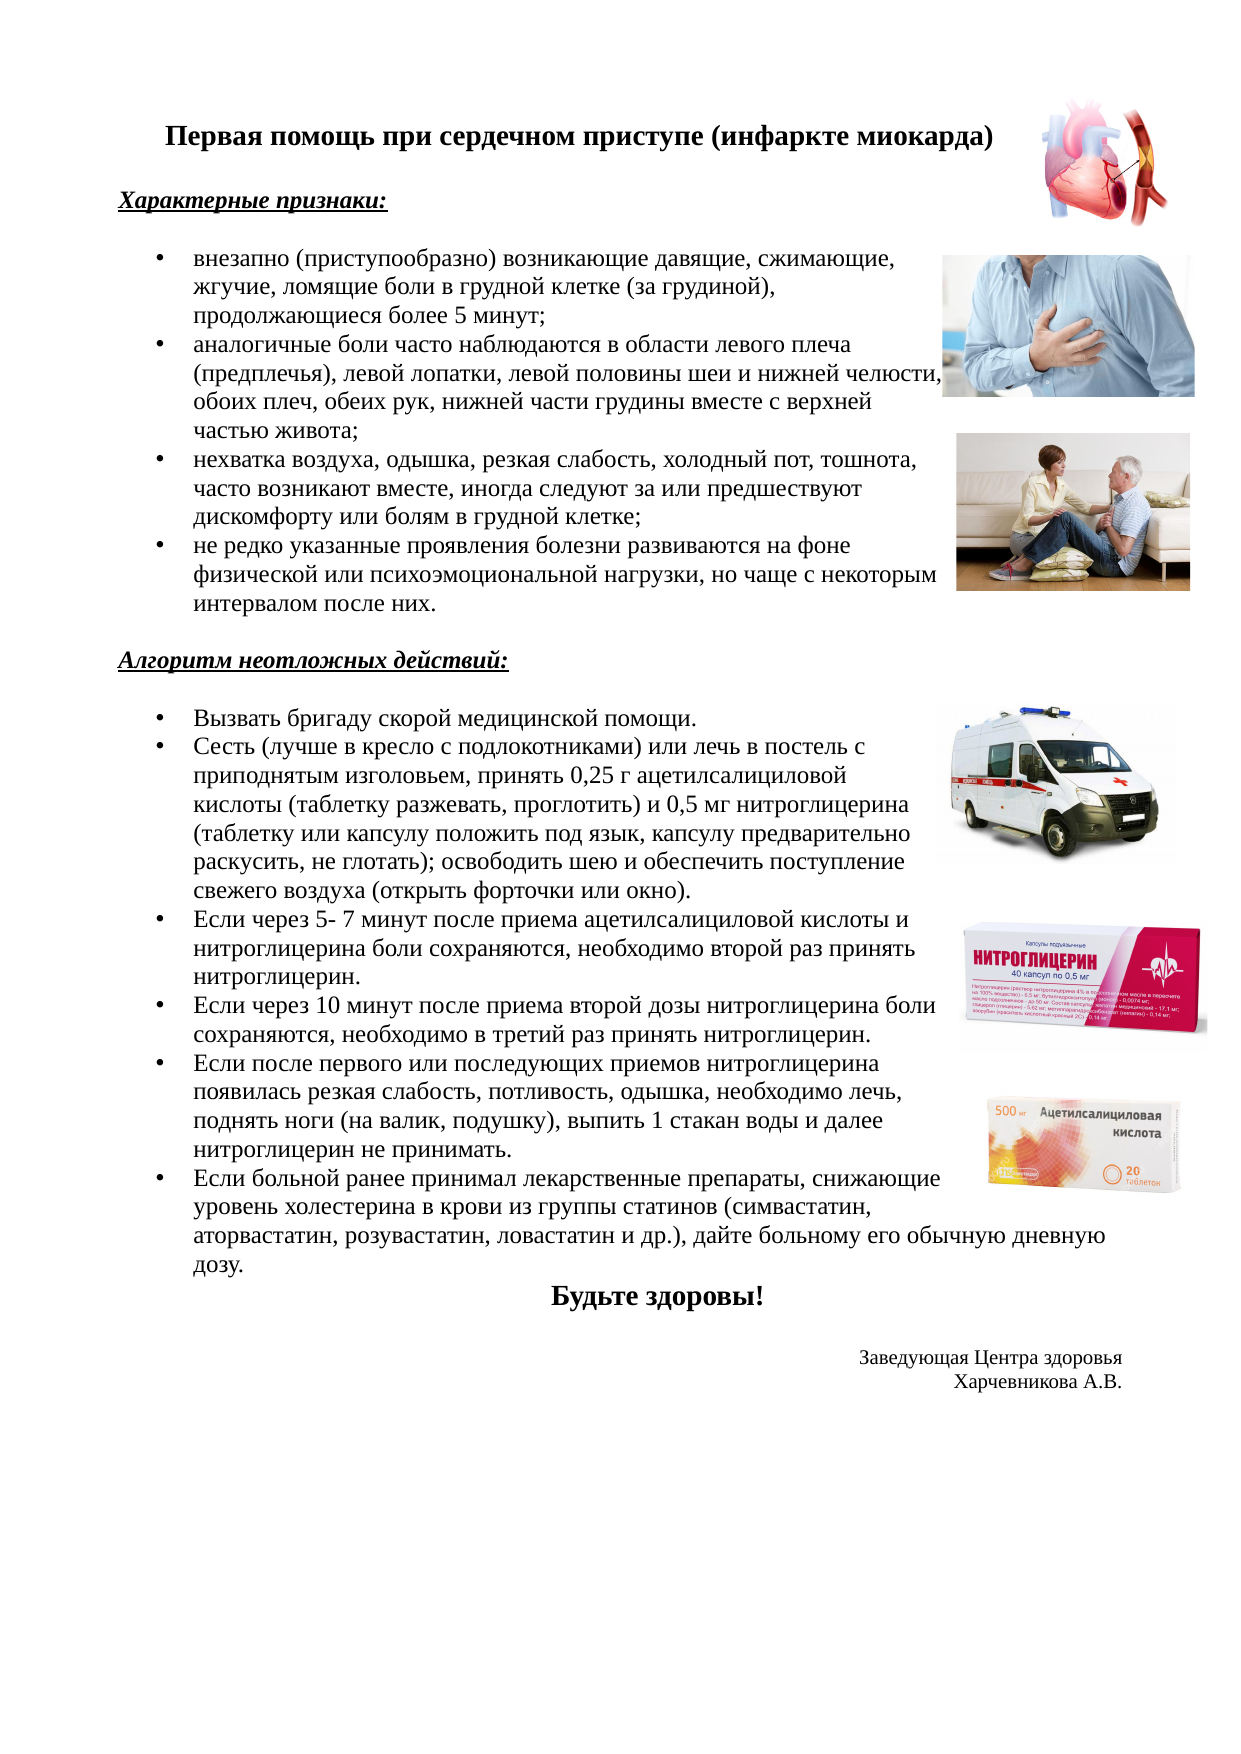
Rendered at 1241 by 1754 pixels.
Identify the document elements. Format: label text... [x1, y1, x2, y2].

picture [965, 1085, 1203, 1205]
text Характерные признаки: [118, 185, 1040, 214]
list внезапно (приступообразно) возникающие давящие, сжимающие, жгучие, ломящие боли в грудной клетке (за грудиной), продолжающиеся более 5 минут; [156, 243, 1122, 329]
list Если больной ранее принимал лекарственные препараты, снижающие уровень холестерина в крови из группы статинов (симвастатин, аторвастатин, розувастатин, ловастатин и др.), дайте больному его обычную дневную дозу. [156, 1163, 1122, 1278]
list Вызвать бригаду скорой медицинской помощи. [156, 703, 935, 731]
list Сесть (лучше в кресло с подлокотниками) или лечь в постель с приподнятым изголовьем, принять 0,25 г ацетилсалициловой кислоты (таблетку разжевать, проглотить) и 0,5 мг нитроглицерина (таблетку или капсулу положить под язык, капсулу предварительно раскусить, не глотать); освободить шею и обеспечить поступление свежего воздуха (открыть форточки или окно). [156, 731, 1122, 904]
text Алгоритм неотложных действий: [118, 645, 1122, 674]
picture [958, 922, 1208, 1053]
list не редко указанные проявления болезни развиваются на фоне физической или психоэмоциональной нагрузки, но чаще с некоторым интервалом после них. [156, 530, 1122, 616]
picture [942, 255, 1195, 397]
text Первая помощь при сердечном приступе (инфаркте миокарда) [118, 118, 1040, 152]
list Если через 10 минут после приема второй дозы нитроглицерина боли сохраняются, необходимо в третий раз принять нитроглицерин. [156, 990, 958, 1048]
list нехватка воздуха, одышка, резкая слабость, холодный пот, тошнота, часто возникают вместе, иногда следуют за или предшествуют дискомфорту или болям в грудной клетке; [156, 444, 956, 530]
picture [956, 433, 1191, 591]
list Заведующая Центра здоровья [156, 1345, 1122, 1369]
text Харчевникова А.В. [118, 1369, 1122, 1393]
list Если через 5- 7 минут после приема ацетилсалициловой кислоты и нитроглицерина боли сохраняются, необходимо второй раз принять нитроглицерин. [156, 904, 1122, 990]
list Будьте здоровы! [156, 1278, 1122, 1311]
list Если после первого или последующих приемов нитроглицерина появилась резкая слабость, потливость, одышка, необходимо лечь, поднять ноги (на валик, подушку), выпить 1 стакан воды и далее нитроглицерин не принимать. [156, 1048, 1122, 1163]
picture [1040, 94, 1174, 230]
picture [935, 702, 1176, 864]
list аналогичные боли часто наблюдаются в области левого плеча (предплечья), левой лопатки, левой половины шеи и нижней челюсти, обоих плеч, обеих рук, нижней части грудины вместе с верхней частью живота; [156, 329, 1122, 444]
